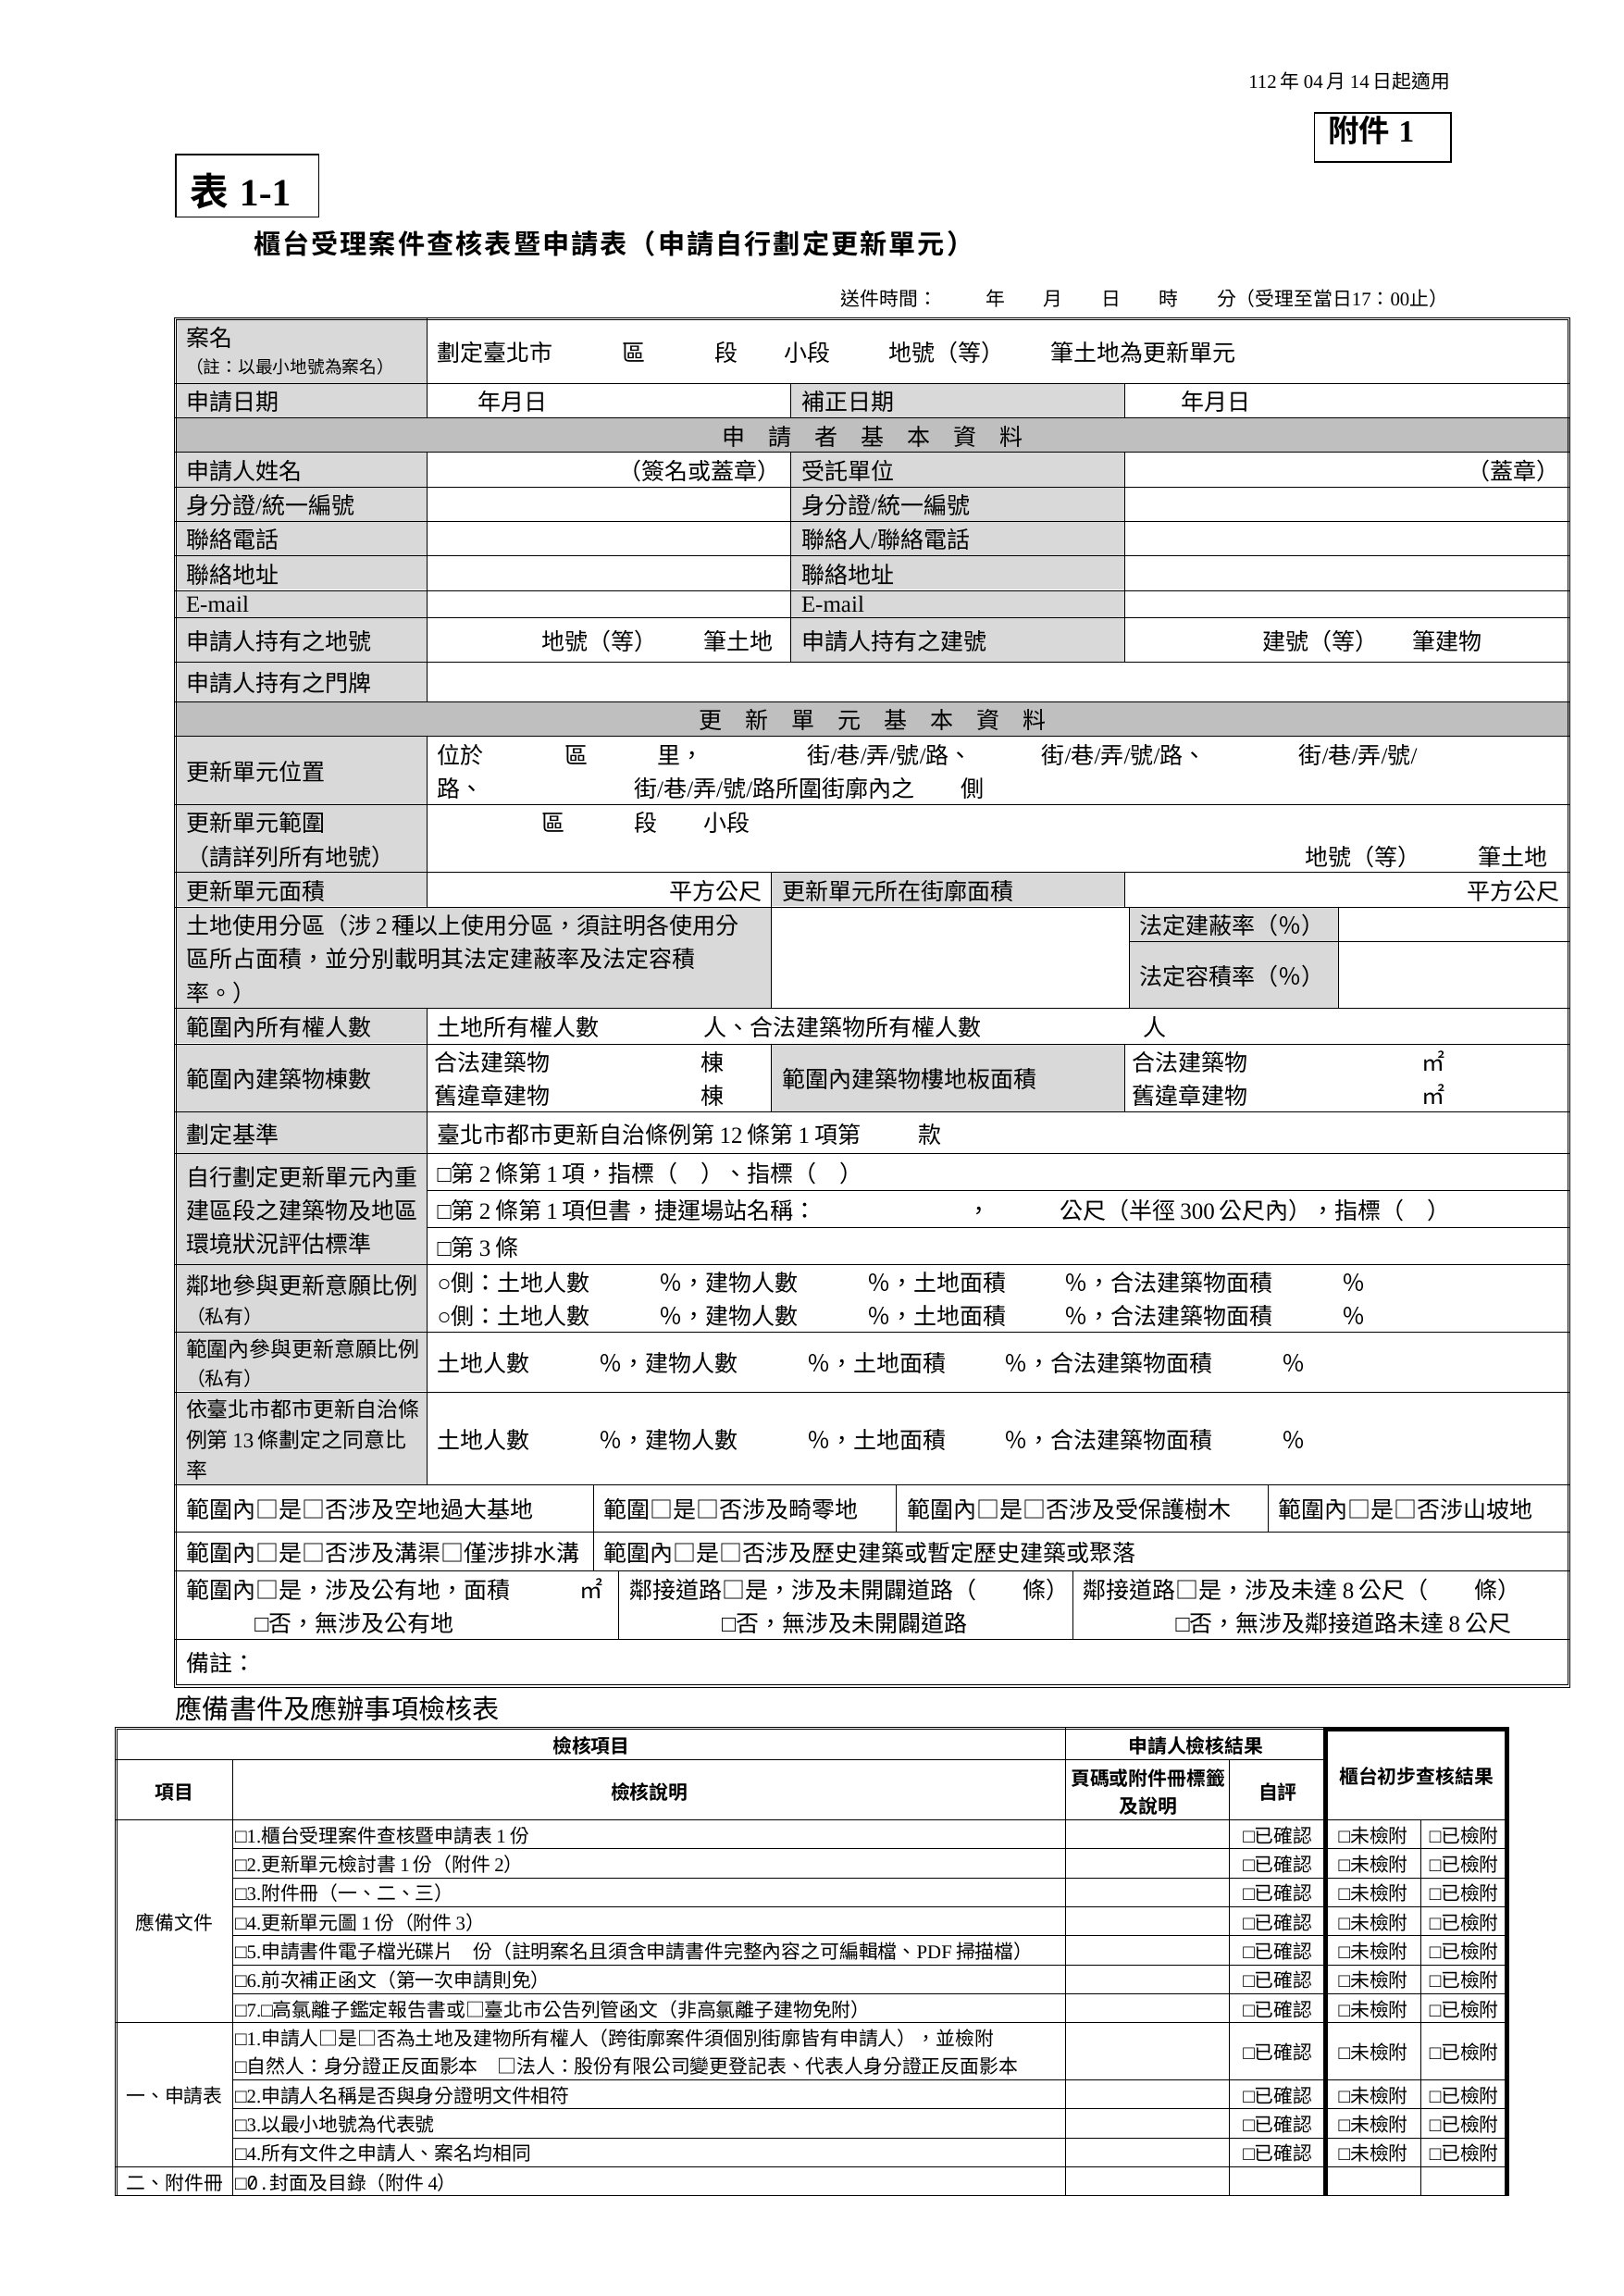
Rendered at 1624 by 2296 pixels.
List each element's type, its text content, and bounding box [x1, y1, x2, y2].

table_cell [1066, 1849, 1229, 1877]
table_cell 受託單位 [791, 453, 1124, 487]
table_cell [1066, 1820, 1229, 1848]
table_cell 聯絡電話 [177, 522, 427, 555]
table_cell □未檢附 [1328, 2139, 1420, 2166]
table_cell 補正日期 [791, 384, 1124, 417]
table_header 案名 （註：以最小地號為案名） [177, 320, 427, 383]
table_cell □已檢附 [1421, 1849, 1505, 1877]
table_cell 更 新 單 元 基 本 資 料 [177, 702, 1568, 736]
table_cell □4.所有文件之申請人、案名均相同 [233, 2139, 1065, 2166]
table_header 申請人檢核結果 [1066, 1730, 1323, 1759]
table_cell □未檢附 [1328, 2080, 1420, 2108]
table_cell □1.申請人□是□否為土地及建物所有權人（跨街廓案件須個別街廓皆有申請人），並檢附 □自然人：身分證正反面影本 □法人：股份有限公司變更登記表、代表人身分證正反面影本 [233, 2023, 1065, 2079]
table_cell 申請日期 [177, 384, 427, 417]
table_cell □未檢附 [1328, 2023, 1420, 2079]
table_cell □已檢附 [1421, 1994, 1505, 2022]
table_cell □未檢附 [1328, 1820, 1420, 1848]
table_cell □已檢附 [1421, 1907, 1505, 1935]
table_cell [772, 908, 1129, 1008]
table_cell 更新單元所在街廓面積 [772, 873, 1124, 906]
table_cell 年月日 [1125, 384, 1568, 417]
table_cell [1066, 1879, 1229, 1906]
table_cell 臺北市都市更新自治條例第12條第1項第 款 [428, 1112, 1568, 1153]
table_cell 位於 區 里， 街/巷/弄/號/路、 街/巷/弄/號/路、 街/巷/弄/號/路、 街/巷/弄/號/路所圍街廓內之 側 [428, 737, 1568, 804]
table_cell □已確認 [1230, 2023, 1323, 2079]
table_cell □已確認 [1230, 2109, 1323, 2137]
table_cell □已確認 [1230, 1820, 1323, 1848]
table_cell □5.申請書件電子檔光碟片 份（註明案名且須含申請書件完整內容之可編輯檔、PDF掃描檔） [233, 1936, 1065, 1964]
table_cell 範圍內建築物樓地板面積 [772, 1045, 1124, 1111]
table_cell [1328, 2167, 1420, 2195]
table_cell □已檢附 [1421, 1879, 1505, 1906]
table_cell □已檢附 [1421, 2023, 1505, 2079]
table_cell □未檢附 [1328, 1994, 1420, 2022]
table_cell 土地人數 ％，建物人數 ％，土地面積 ％，合法建築物面積 ％ [428, 1333, 1568, 1391]
table_cell 範圍內所有權人數 [177, 1009, 427, 1043]
table_cell [1230, 2167, 1323, 2195]
table_cell □已檢附 [1421, 2080, 1505, 2108]
table_cell □已確認 [1230, 1936, 1323, 1964]
table_cell 法定容積率（％） [1130, 942, 1338, 1008]
table_cell □已確認 [1230, 1994, 1323, 2022]
table_cell □未檢附 [1328, 1849, 1420, 1877]
table_cell [1125, 556, 1568, 590]
table_cell E-mail [177, 591, 427, 617]
table_cell 應備文件 [118, 1820, 232, 2022]
table_cell □6.前次補正函文（第一次申請則免） [233, 1966, 1065, 1993]
table_cell [1125, 522, 1568, 555]
table_header 櫃台初步查核結果 [1328, 1731, 1505, 1819]
table_cell 範圍□是□否涉及畸零地 [594, 1485, 896, 1532]
table_cell □未檢附 [1328, 2109, 1420, 2137]
table_cell □第2條第1項，指標（ ）、指標（ ） [428, 1154, 1568, 1190]
table_cell 檢核說明 [233, 1760, 1065, 1819]
table_cell 範圍內□是，涉及公有地，面積 ㎡ □否，無涉及公有地 [177, 1571, 618, 1639]
table_cell [428, 522, 790, 555]
table_cell [1339, 942, 1568, 1008]
table_cell 範圍內參與更新意願比例 （私有） [177, 1333, 427, 1391]
table_cell □未檢附 [1328, 1907, 1420, 1935]
table_cell 鄰地參與更新意願比例 （私有） [177, 1265, 427, 1332]
table_cell 地號（等） 筆土地 [428, 618, 790, 662]
table_cell □4.更新單元圖1份（附件3） [233, 1907, 1065, 1935]
table_cell 申請人持有之建號 [791, 618, 1124, 662]
table_cell □1.櫃台受理案件查核暨申請表1份 [233, 1820, 1065, 1848]
table_cell 聯絡地址 [791, 556, 1124, 590]
table_cell [1066, 2080, 1229, 2108]
table_cell □第2條第1項但書，捷運場站名稱： ， 公尺（半徑300公尺內），指標（ ） [428, 1191, 1568, 1227]
table_cell [1066, 2139, 1229, 2166]
table_cell 項目 [118, 1760, 232, 1819]
table_cell 申請人持有之門牌 [177, 663, 427, 701]
table_cell 申請人持有之地號 [177, 618, 427, 662]
table_header 檢核項目 [118, 1730, 1065, 1759]
text 櫃台受理案件查核表暨申請表（申請自行劃定更新單元） [175, 201, 1447, 259]
table_cell □3.以最小地號為代表號 [233, 2109, 1065, 2137]
table_cell 依臺北市都市更新自治條例第13條劃定之同意比率 [177, 1393, 427, 1484]
table_cell [1066, 2023, 1229, 2079]
table_cell 申請人姓名 [177, 453, 427, 487]
table_cell 備註： [177, 1640, 1568, 1684]
table_cell □2.申請人名稱是否與身分證明文件相符 [233, 2080, 1065, 2108]
table_cell 身分證/統一編號 [177, 488, 427, 521]
table_cell 區 段 小段 地號（等） 筆土地 [428, 805, 1568, 872]
table_cell □2.更新單元檢討書1份（附件2） [233, 1849, 1065, 1877]
table_cell 申 請 者 基 本 資 料 [177, 418, 1568, 452]
text 應備書件及應辦事項檢核表 [175, 1688, 1447, 1727]
table_cell [428, 556, 790, 590]
table_cell 土地人數 ％，建物人數 ％，土地面積 ％，合法建築物面積 ％ [428, 1393, 1568, 1484]
table_cell □未檢附 [1328, 1966, 1420, 1993]
table_cell □已檢附 [1421, 2109, 1505, 2137]
table_cell 聯絡地址 [177, 556, 427, 590]
table_cell □已確認 [1230, 2139, 1323, 2166]
table_cell 自行劃定更新單元內重建區段之建築物及地區環境狀況評估標準 [177, 1154, 427, 1264]
table_cell 鄰接道路□是，涉及未達8公尺（ 條） □否，無涉及鄰接道路未達8公尺 [1073, 1571, 1568, 1639]
table_cell □已確認 [1230, 1907, 1323, 1935]
table_cell □未檢附 [1328, 1936, 1420, 1964]
table_cell 土地使用分區（涉2種以上使用分區，須註明各使用分區所占面積，並分別載明其法定建蔽率及法定容積率。） [177, 908, 771, 1008]
table_cell 身分證/統一編號 [791, 488, 1124, 521]
table_cell [1066, 1966, 1229, 1993]
table_cell E-mail [791, 591, 1124, 617]
table_cell 頁碼或附件冊標籤及說明 [1066, 1760, 1229, 1819]
table_cell □3.附件冊（一、二、三） [233, 1879, 1065, 1906]
table_cell ○側：土地人數 ％，建物人數 ％，土地面積 ％，合法建築物面積 ％ ○側：土地人數 ％，建物人數 ％，土地面積 ％，合法建築物面積 ％ [428, 1265, 1568, 1332]
table_cell [1339, 908, 1568, 941]
table_cell 建號（等） 筆建物 [1125, 618, 1568, 662]
table_cell □已確認 [1230, 1879, 1323, 1906]
table_cell 範圍內建築物棟數 [177, 1045, 427, 1111]
table_cell □已檢附 [1421, 1820, 1505, 1848]
table_cell □已檢附 [1421, 1966, 1505, 1993]
table_cell □已確認 [1230, 2080, 1323, 2108]
table_cell 法定建蔽率（％） [1130, 908, 1338, 941]
table_cell （簽名或蓋章） [428, 453, 790, 487]
table_cell [1421, 2167, 1505, 2195]
table_header 劃定臺北市 區 段 小段 地號（等） 筆土地為更新單元 [428, 320, 1568, 383]
table_cell □0.封面及目錄（附件4） [233, 2167, 1065, 2195]
table_cell 更新單元面積 [177, 873, 427, 906]
table_cell □已檢附 [1421, 1936, 1505, 1964]
table_cell 範圍內□是□否涉及受保護樹木 [897, 1485, 1268, 1532]
table_cell [1066, 1907, 1229, 1935]
table_cell [1066, 1936, 1229, 1964]
table_cell □未檢附 [1328, 1879, 1420, 1906]
table_cell 合法建築物 ㎡ 舊違章建物 ㎡ [1125, 1045, 1568, 1111]
table_cell □第3條 [428, 1228, 1568, 1264]
table_cell 平方公尺 [1125, 873, 1568, 906]
table_cell 自評 [1230, 1760, 1323, 1819]
table_cell 二、附件冊 [118, 2167, 232, 2195]
table_cell [428, 663, 1568, 701]
table_cell 劃定基準 [177, 1112, 427, 1153]
table_cell 年月日 [428, 384, 790, 417]
table_cell 平方公尺 [428, 873, 771, 906]
table_cell [1125, 591, 1568, 617]
table_cell 範圍內□是□否涉及歷史建築或暫定歷史建築或聚落 [594, 1533, 1568, 1570]
table_cell 範圍內□是□否涉及溝渠□僅涉排水溝 [177, 1533, 593, 1570]
table_cell 合法建築物 棟 舊違章建物 棟 [428, 1045, 771, 1111]
table_cell 土地所有權人數 人、合法建築物所有權人數 人 [428, 1009, 1568, 1043]
table_cell 範圍內□是□否涉山坡地 [1269, 1485, 1568, 1532]
table_cell □已確認 [1230, 1849, 1323, 1877]
table_cell （蓋章） [1125, 453, 1568, 487]
table_cell 一、申請表 [118, 2023, 232, 2166]
table_cell 聯絡人/聯絡電話 [791, 522, 1124, 555]
table_cell 更新單元位置 [177, 737, 427, 804]
table_cell [1066, 1994, 1229, 2022]
table_cell [1066, 2167, 1229, 2195]
table_cell □7.□高氯離子鑑定報告書或□臺北市公告列管函文（非高氯離子建物免附） [233, 1994, 1065, 2022]
table_cell 鄰接道路□是，涉及未開闢道路（ 條） □否，無涉及未開闢道路 [619, 1571, 1072, 1639]
table_cell 範圍內□是□否涉及空地過大基地 [177, 1485, 593, 1532]
table_cell [1125, 488, 1568, 521]
table_cell [1066, 2109, 1229, 2137]
table_cell [428, 591, 790, 617]
table_cell □已檢附 [1421, 2139, 1505, 2166]
table_cell 更新單元範圍 （請詳列所有地號） [177, 805, 427, 872]
text 送件時間： 年 月 日 時 分（受理至當日17：00止） [175, 259, 1447, 316]
table_cell [428, 488, 790, 521]
table_cell □已確認 [1230, 1966, 1323, 1993]
